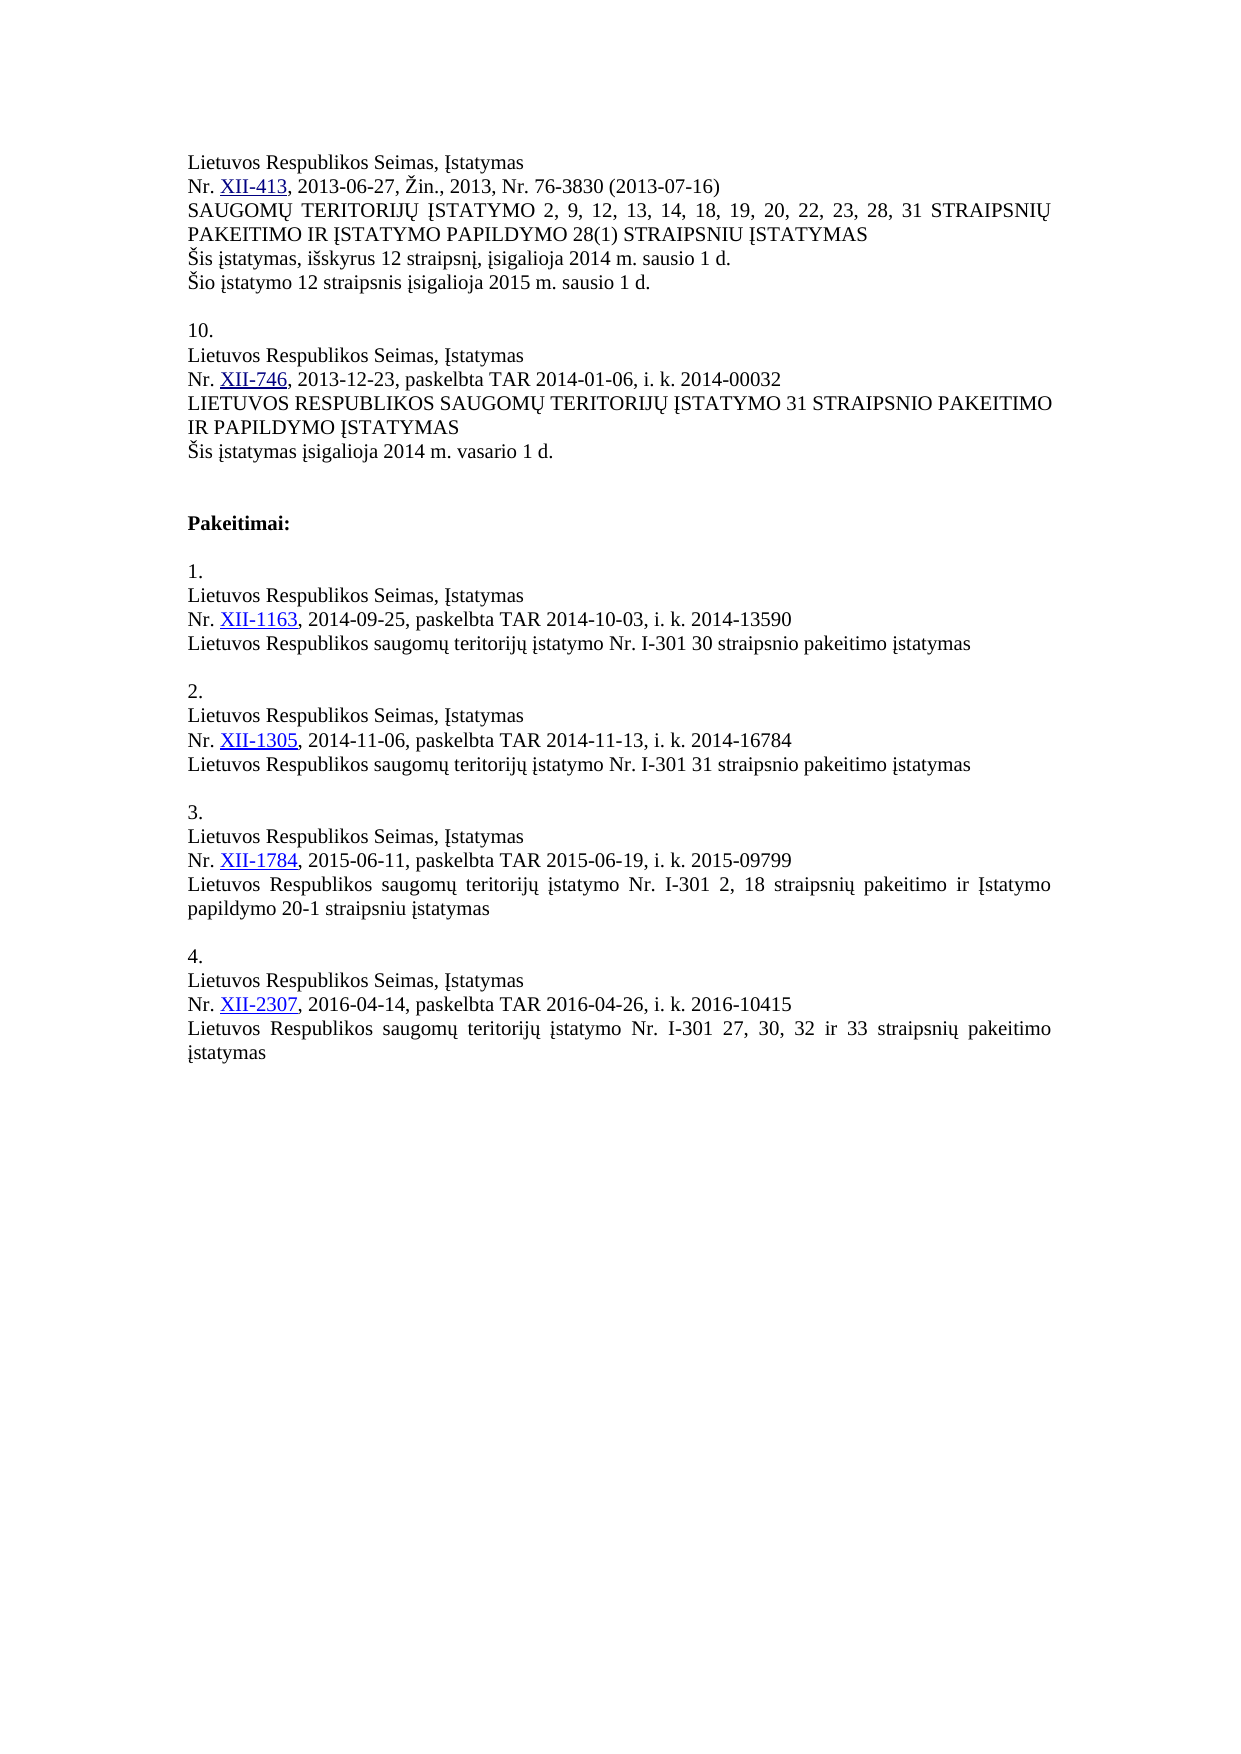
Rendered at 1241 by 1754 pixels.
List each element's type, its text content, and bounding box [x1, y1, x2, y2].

text Lietuvos Respublikos Seimas, Įstatymas [187, 583, 1053, 607]
text Nr. XII-746, 2013-12-23, paskelbta TAR 2014-01-06, i. k. 2014-00032 [187, 367, 1053, 391]
text Šis įstatymas, išskyrus 12 straipsnį, įsigalioja 2014 m. sausio 1 d. [187, 246, 1053, 270]
text SAUGOMŲ TERITORIJŲ ĮSTATYMO 2, 9, 12, 13, 14, 18, 19, 20, 22, 23, 28, 31 STRAIPSNIŲ PAKEITIMO IR ĮSTATYMO PAPILDYMO 28(1) STRAIPSNIU ĮSTATYMAS [187, 198, 1053, 246]
text 1. [187, 559, 1053, 583]
text Nr. XII-2307, 2016-04-14, paskelbta TAR 2016-04-26, i. k. 2016-10415 [187, 992, 1053, 1016]
text Lietuvos Respublikos saugomų teritorijų įstatymo Nr. I-301 27, 30, 32 ir 33 straipsnių pakeitimo įstatymas [187, 1016, 1053, 1064]
text Lietuvos Respublikos saugomų teritorijų įstatymo Nr. I-301 30 straipsnio pakeitimo įstatymas [187, 631, 1053, 655]
text Nr. XII-413, 2013-06-27, Žin., 2013, Nr. 76-3830 (2013-07-16) [187, 174, 1053, 198]
text Šis įstatymas įsigalioja 2014 m. vasario 1 d. [187, 439, 1053, 463]
text Pakeitimai: [187, 511, 1053, 535]
text 4. [187, 944, 1053, 968]
text Lietuvos Respublikos Seimas, Įstatymas [187, 968, 1053, 992]
text Lietuvos Respublikos Seimas, Įstatymas [187, 824, 1053, 848]
text Lietuvos Respublikos Seimas, Įstatymas [187, 342, 1053, 367]
text Nr. XII-1784, 2015-06-11, paskelbta TAR 2015-06-19, i. k. 2015-09799 [187, 848, 1053, 872]
text Lietuvos Respublikos saugomų teritorijų įstatymo Nr. I-301 2, 18 straipsnių pakeitimo ir Įstatymo papildymo 20-1 straipsniu įstatymas [187, 872, 1053, 920]
text Lietuvos Respublikos Seimas, Įstatymas [187, 703, 1053, 727]
text Nr. XII-1305, 2014-11-06, paskelbta TAR 2014-11-13, i. k. 2014-16784 [187, 727, 1053, 752]
text Šio įstatymo 12 straipsnis įsigalioja 2015 m. sausio 1 d. [187, 270, 1053, 294]
text Nr. XII-1163, 2014-09-25, paskelbta TAR 2014-10-03, i. k. 2014-13590 [187, 607, 1053, 631]
text Lietuvos Respublikos saugomų teritorijų įstatymo Nr. I-301 31 straipsnio pakeitimo įstatymas [187, 752, 1053, 776]
text Lietuvos Respublikos Seimas, Įstatymas [187, 150, 1053, 174]
text 3. [187, 800, 1053, 824]
text 2. [187, 679, 1053, 703]
text 10. [187, 318, 1053, 342]
text LIETUVOS RESPUBLIKOS SAUGOMŲ TERITORIJŲ ĮSTATYMO 31 STRAIPSNIO PAKEITIMO IR PAPILDYMO ĮSTATYMAS [187, 391, 1053, 439]
